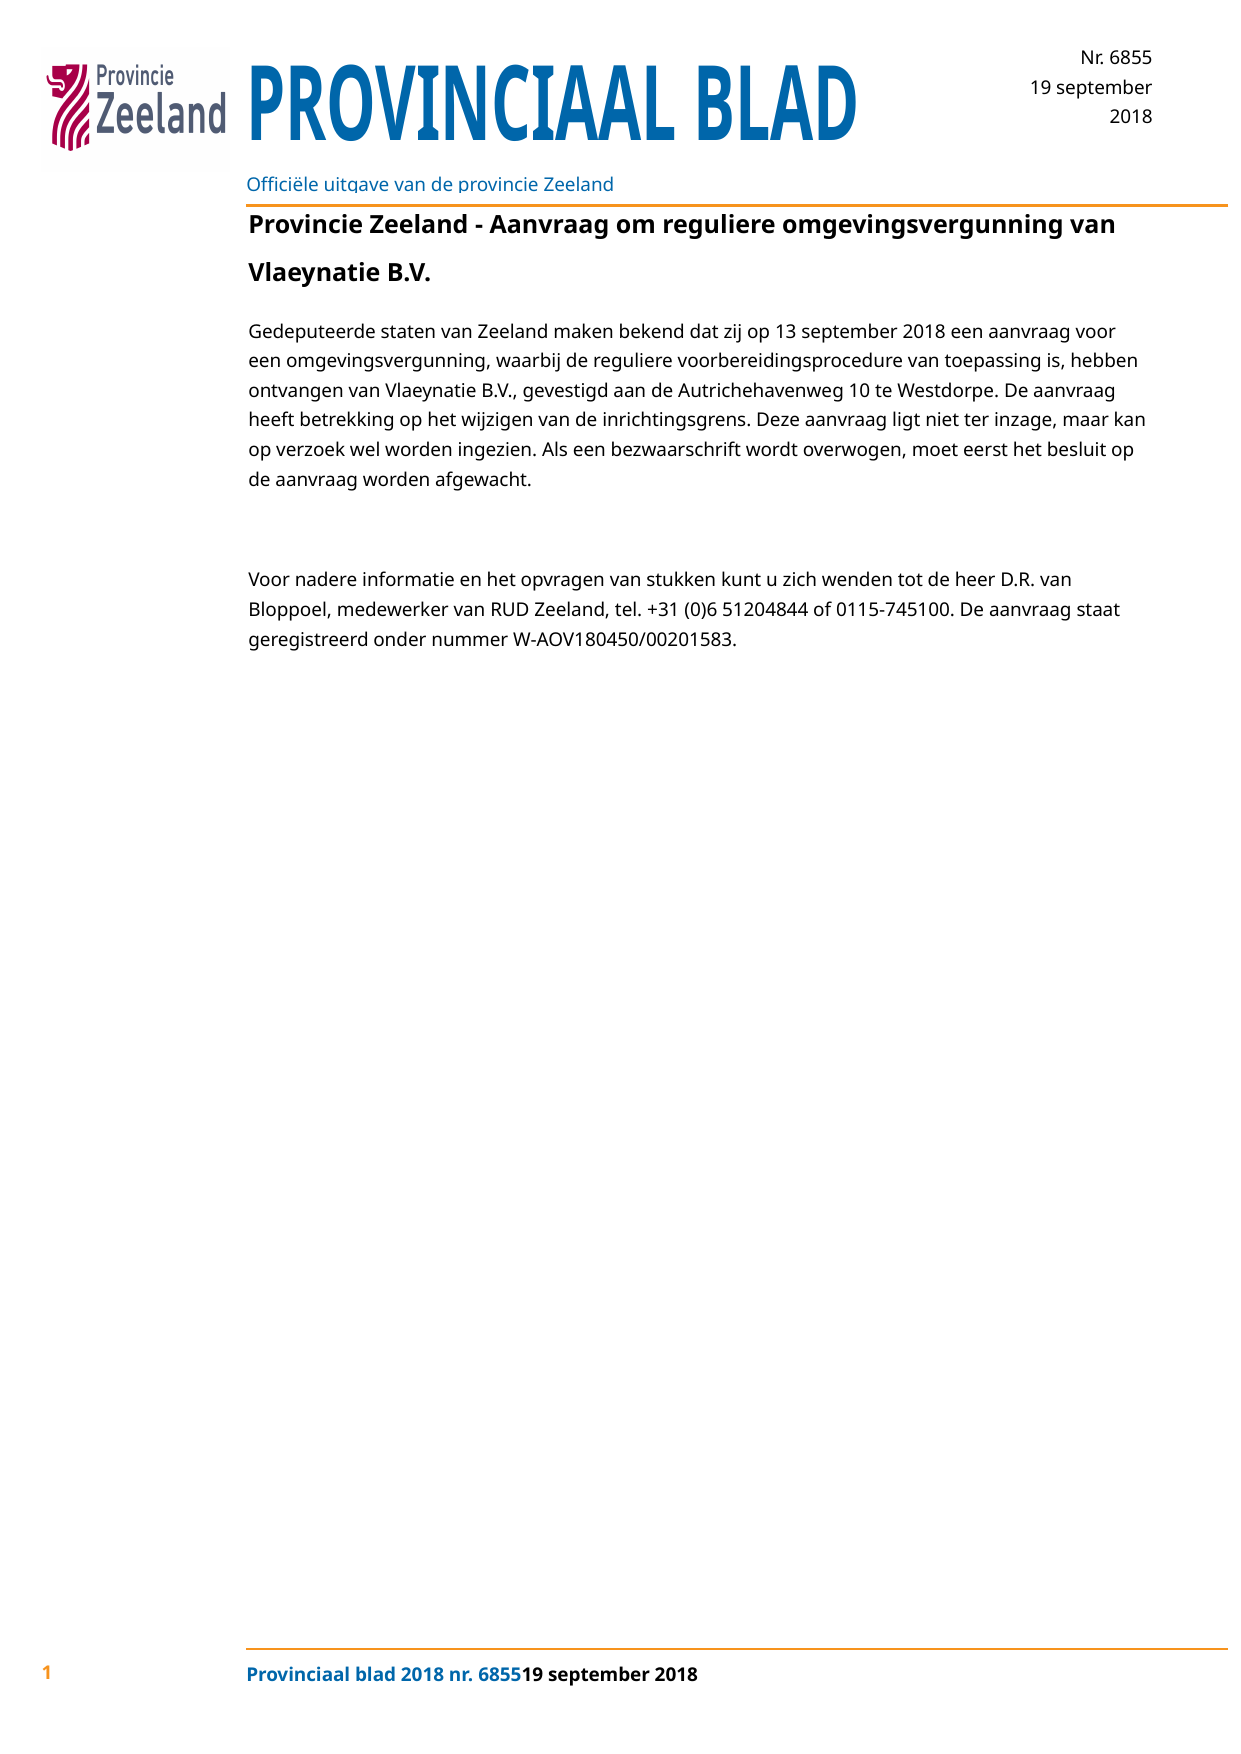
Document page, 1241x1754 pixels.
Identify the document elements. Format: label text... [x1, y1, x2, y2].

picture [41, 47, 231, 172]
text Voor nadere informatie en het opvragen van stukken kunt u zich wenden tot de heer D.R. van Bloppoel, medewerker van RUD Zeeland, tel. +31 (0)6 51204844 of 0115-745100. De aanvraag staat geregistreerd onder nummer W-AOV180450/00201583. [248, 567, 1152, 652]
text Gedeputeerde staten van Zeeland maken bekend dat zij op 13 september 2018 een aanvraag voor een omgevingsvergunning, waarbij de reguliere voorbereidingsprocedure van toepassing is, hebben ontvangen van Vlaeynatie B.V., gevestigd aan de Autrichehavenweg 10 te Westdorpe. De aanvraag heeft betrekking op het wijzigen van de inrichtingsgrens. Deze aanvraag ligt niet ter inzage, maar kan op verzoek wel worden ingezien. Als een bezwaarschrift wordt overwogen, moet eerst het besluit op de aanvraag worden afgewacht. [248, 318, 1152, 492]
text Provincie Zeeland - Aanvraag om reguliere omgevingsvergunning van Vlaeynatie B.V. [248, 207, 1152, 288]
